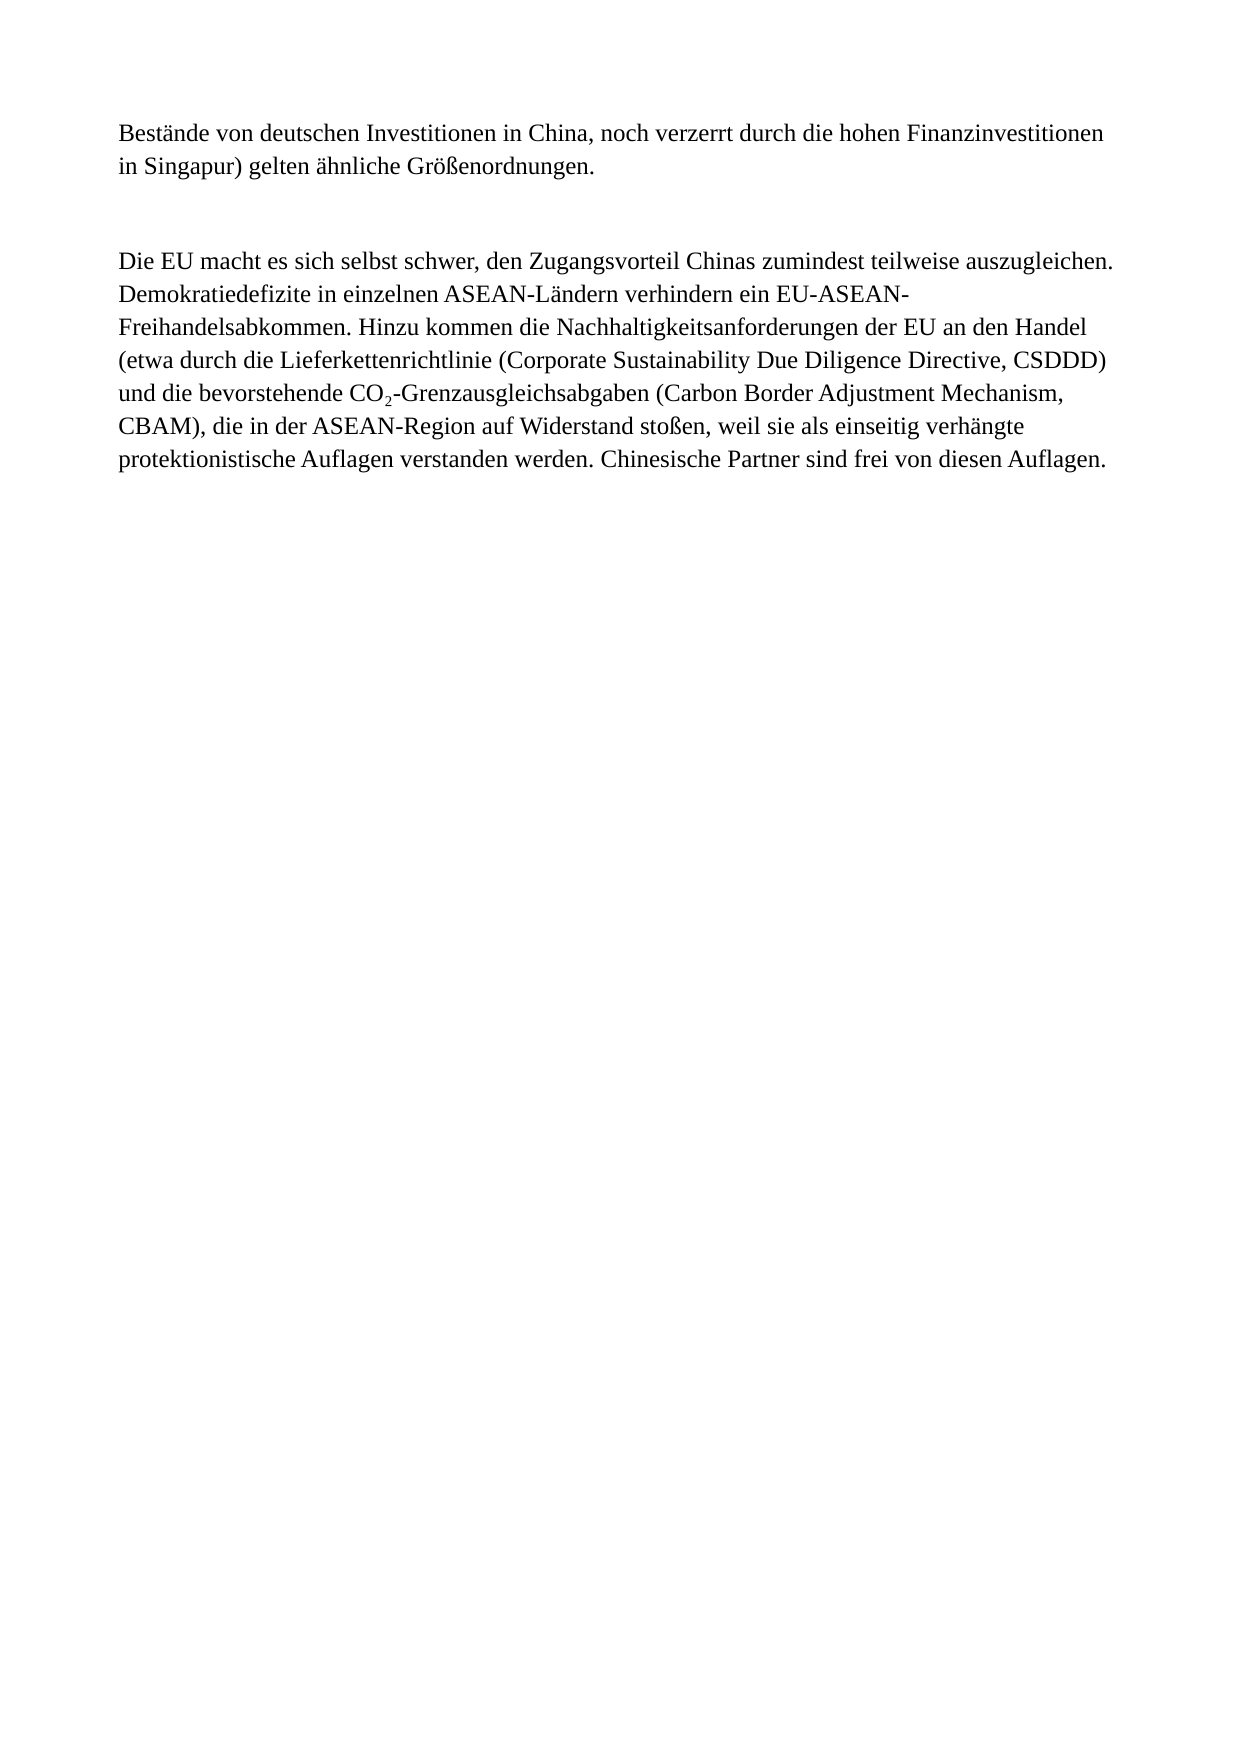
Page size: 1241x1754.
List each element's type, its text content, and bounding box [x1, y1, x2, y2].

text Die EU macht es sich selbst schwer, den Zugangsvorteil Chinas zumindest teilweise auszugleichen. Demokratiedefizite in einzelnen ASEAN-Ländern verhindern ein EU-ASEAN-Freihandelsabkommen. Hinzu kommen die Nachhaltigkeitsanforderungen der EU an den Handel (etwa durch die Lieferkettenrichtlinie (Corporate Sustainability Due Diligence Directive, CSDDD) und die bevorstehende CO₂-Grenzausgleichsabgaben (Carbon Border Adjustment Mechanism, CBAM), die in der ASEAN-Region auf Widerstand stoßen, weil sie als einseitig verhängte protektionistische Auflagen verstanden werden. Chinesische Partner sind frei von diesen Auflagen. [118, 246, 1122, 473]
text Bestände von deutschen Investitionen in China, noch verzerrt durch die hohen Finanzinvestitionen in Singapur) gelten ähnliche Größenordnungen. [118, 118, 1122, 180]
